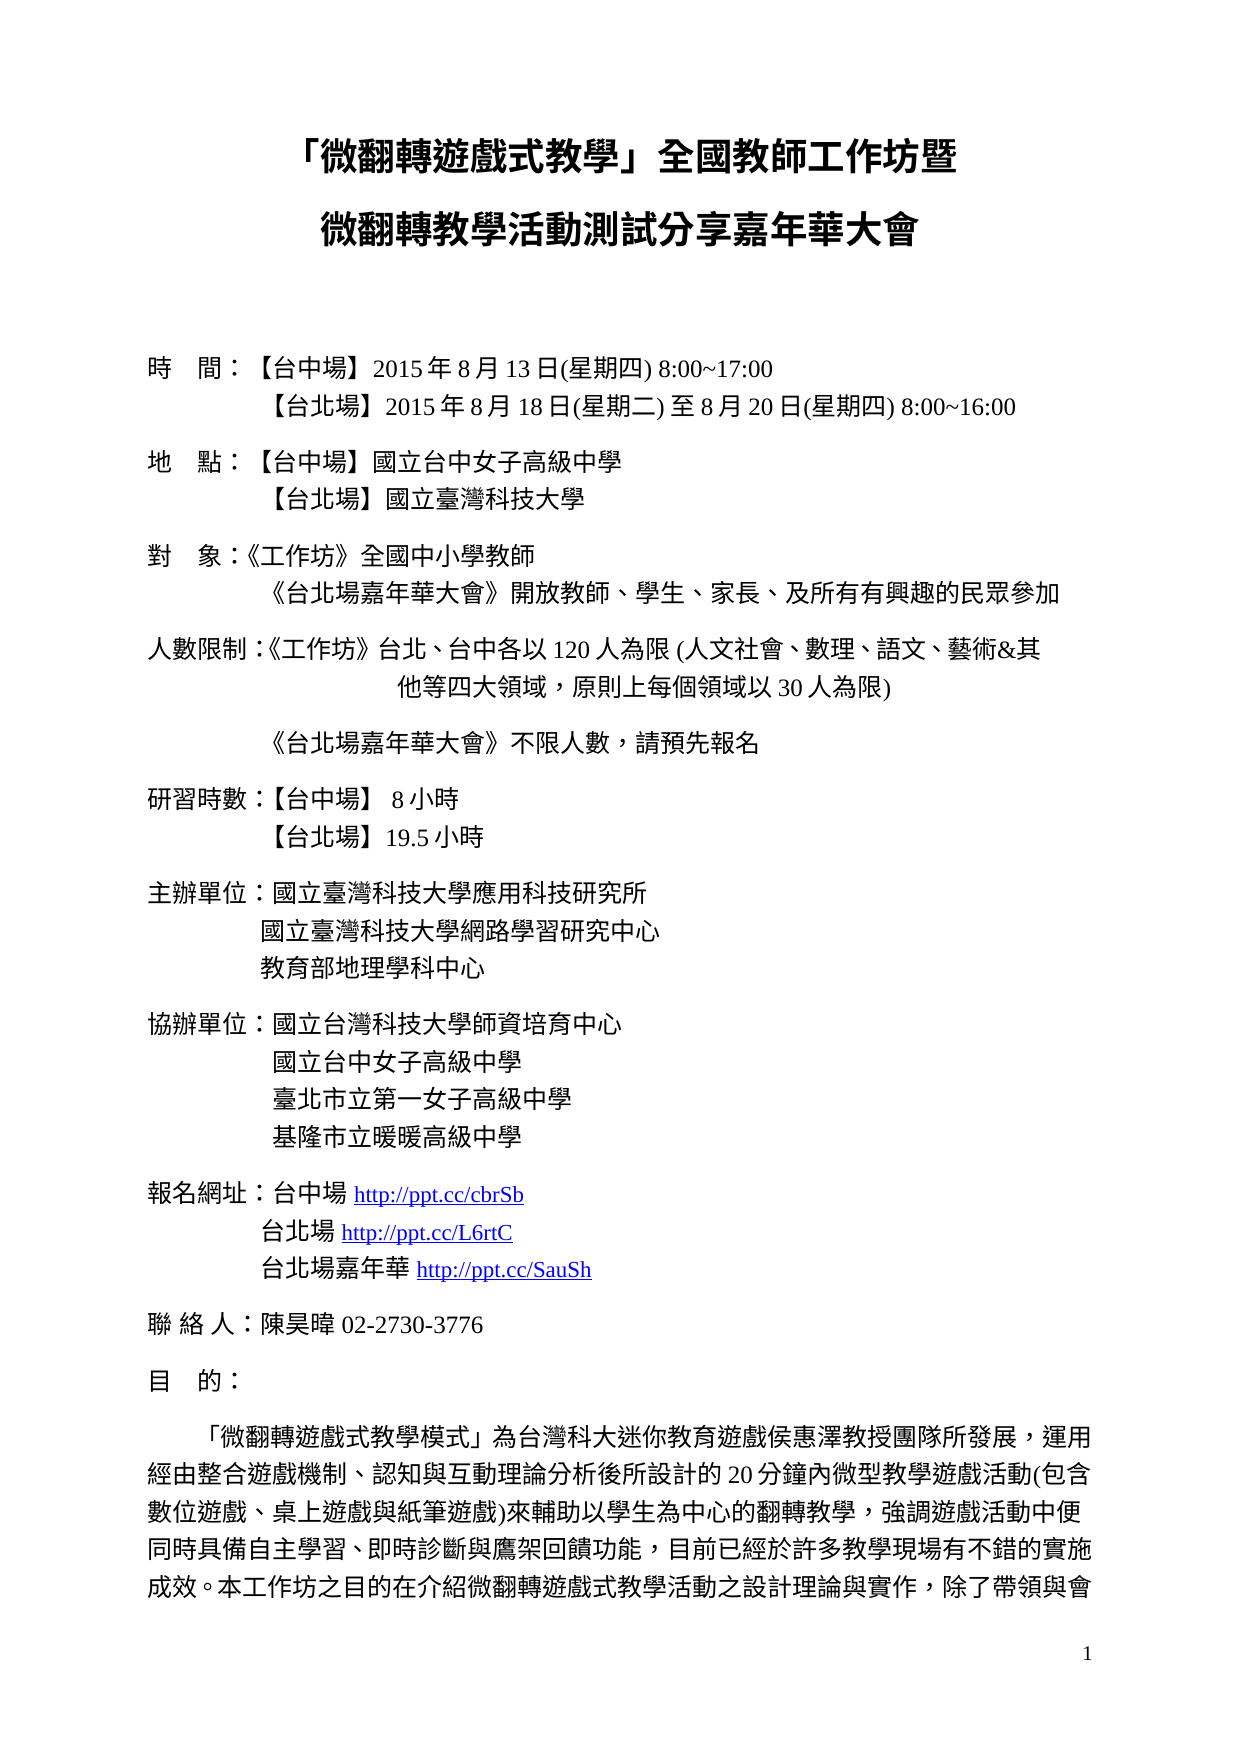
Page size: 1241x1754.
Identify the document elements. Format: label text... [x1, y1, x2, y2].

text 教育部地理學科中心 [148, 948, 1092, 986]
text 時 間：【台中場】2015年8月13日(星期四) 8:00~17:00 [148, 348, 1092, 386]
text 主辦單位：國立臺灣科技大學應用科技研究所 [148, 873, 1092, 911]
text 【台北場】2015年8月18日(星期二) 至8月20日(星期四) 8:00~16:00 [198, 386, 1092, 423]
text 微翻轉教學活動測試分享嘉年華大會 [148, 200, 1092, 254]
text 台北場嘉年華 http://ppt.cc/SauSh [148, 1248, 1092, 1286]
text 台北場 http://ppt.cc/L6rtC [148, 1211, 1092, 1248]
text 對 象：《工作坊》全國中小學教師 [148, 536, 1092, 573]
text 目 的： [148, 1361, 1092, 1398]
text 基隆市立暖暖高級中學 [248, 1117, 1092, 1154]
text 研習時數：【台中場】 8小時 [148, 779, 1092, 817]
text 國立台中女子高級中學 [248, 1042, 1092, 1079]
text 報名網址：台中場 http://ppt.cc/cbrSb [148, 1173, 1092, 1211]
text 人數限制：《工作坊》台北、台中各以120人為限 (人文社會、數理、語文、藝術&其 他等四大領域，原則上每個領域以30人為限) [148, 629, 1092, 704]
text 《台北場嘉年華大會》不限人數，請預先報名 [148, 723, 1092, 761]
text 地 點：【台中場】國立台中女子高級中學 [148, 442, 1092, 479]
text 臺北市立第一女子高級中學 [248, 1079, 1092, 1117]
text 協辦單位：國立台灣科技大學師資培育中心 [148, 1004, 1092, 1042]
text 【台北場】19.5小時 [148, 817, 1092, 854]
text 《台北場嘉年華大會》開放教師、學生、家長、及所有有興趣的民眾參加 [248, 573, 1092, 611]
text 「微翻轉遊戲式教學」全國教師工作坊暨 [148, 127, 1092, 181]
text 「微翻轉遊戲式教學模式」為台灣科大迷你教育遊戲侯惠澤教授團隊所發展，運用經由整合遊戲機制、認知與互動理論分析後所設計的20分鐘內微型教學遊戲活動(包含數位遊戲、桌上遊戲與紙筆遊戲)來輔助以學生為中心的翻轉教學，強調遊戲活動中便同時具備自主學習、即時診斷與鷹架回饋功能，目前已經於許多教學現場有不錯的實施成效。本工作坊之目的在介紹微翻轉遊戲式教學活動之設計理論與實作，除了帶領與會教師們了解微翻轉遊戲式教學活動之認知與互動理論基礎與教學設計，也安排與會者透過微翻轉遊戲式活動之體驗，由台科大迷你教育遊戲微翻轉研究團隊引導教師進行教學設計之分析與討論，並且根據各科教學單元之需求，以學科小組合作的方式，設計出一系列符合微翻轉遊戲式教學原則之教學活動並進行分享與發表，以利現場教學運用。同時，也藉由工作坊，讓不同學校以及領域的教師們進行遊戲式學習交流與分享，並希望能邀請有興趣及熱忱的教師們一同加入台科大微翻轉遊戲式教學全國教師社群的行列。 [148, 1417, 1092, 1604]
text 【台北場】國立臺灣科技大學 [148, 479, 1092, 517]
text 聯 絡 人：陳昊暐 02-2730-3776 [148, 1304, 1092, 1342]
text 國立臺灣科技大學網路學習研究中心 [148, 911, 1092, 948]
